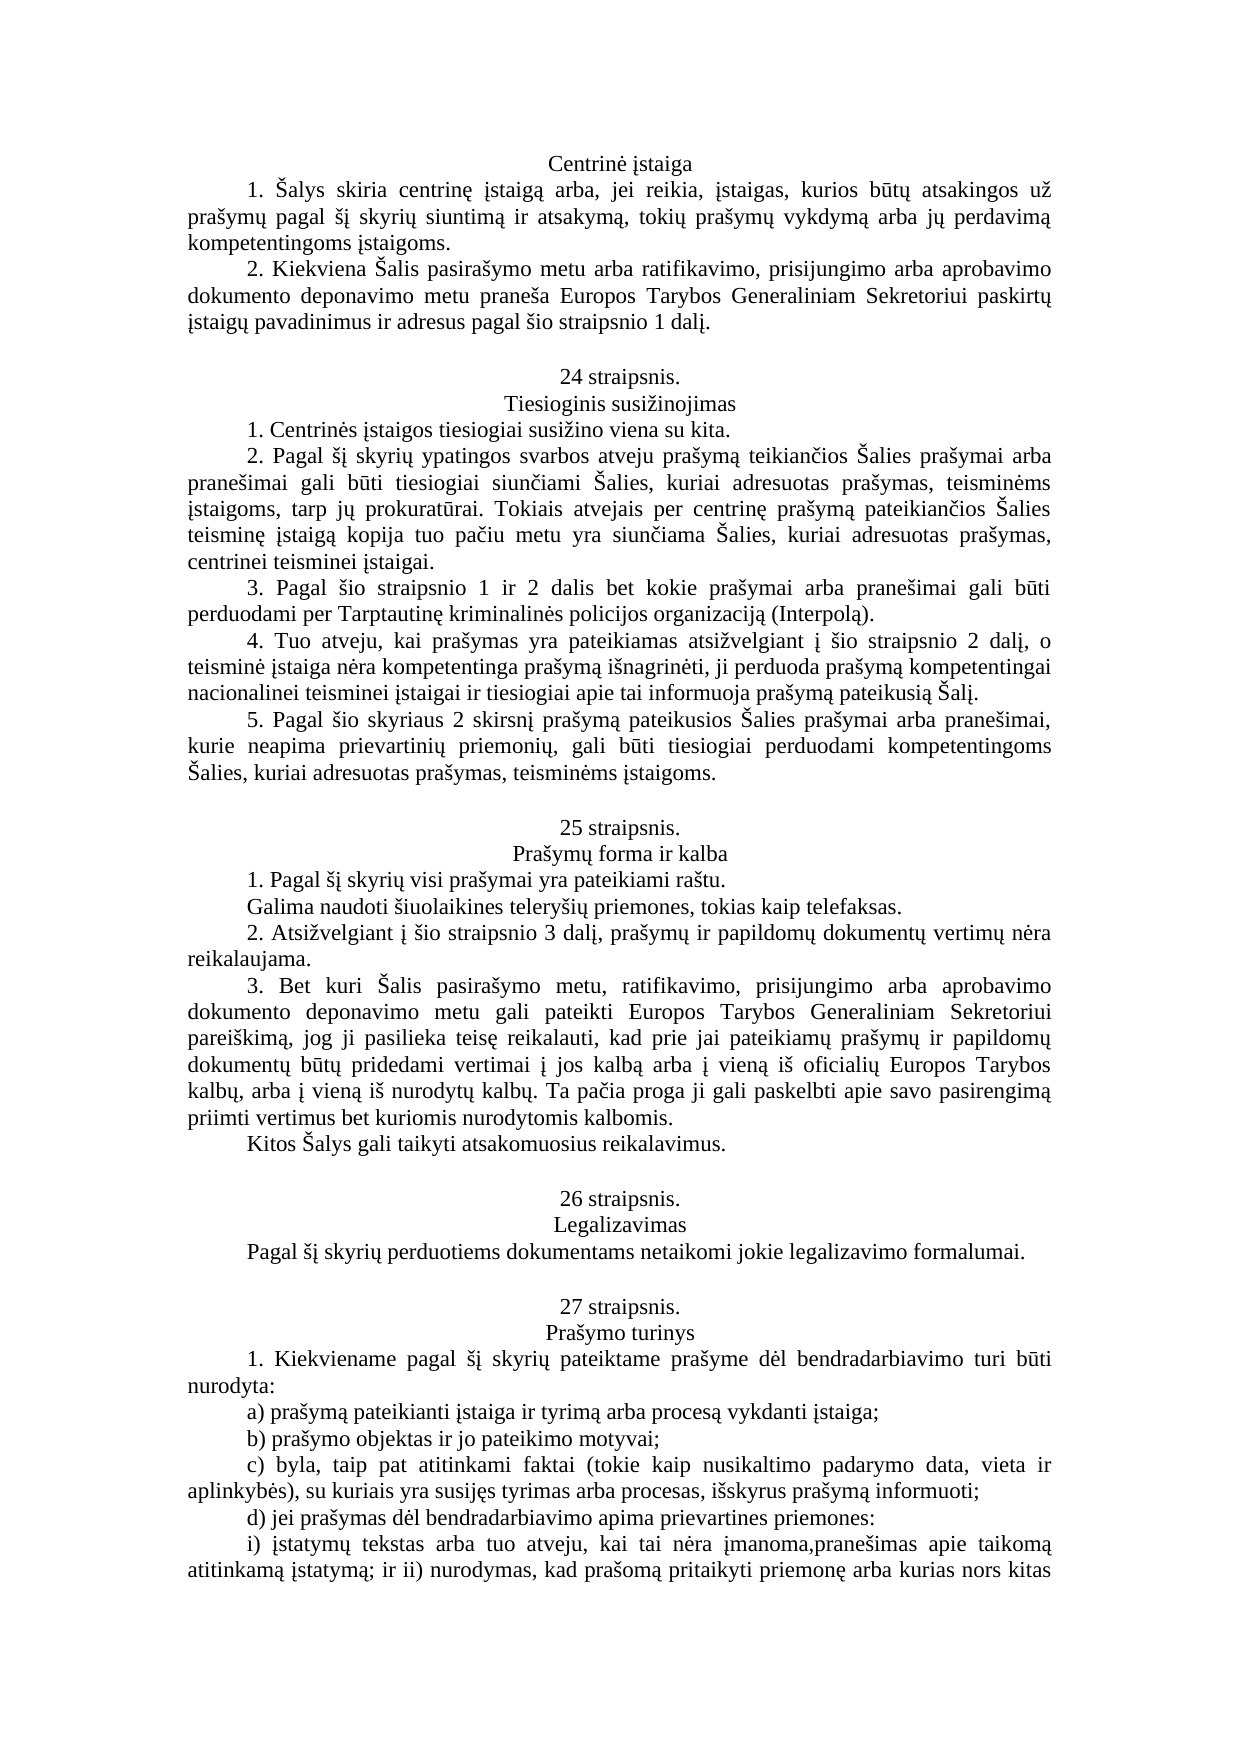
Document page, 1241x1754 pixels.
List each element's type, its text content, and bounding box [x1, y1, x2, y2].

text 1. Pagal šį skyrių visi prašymai yra pateikiami raštu. [187, 866, 1053, 893]
text Centrinė įstaiga [187, 150, 1053, 176]
text 1. Šalys skiria centrinę įstaigą arba, jei reikia, įstaigas, kurios būtų atsakingos už prašymų pagal šį skyrių siuntimą ir atsakymą, tokių prašymų vykdymą arba jų perdavimą kompetentingoms įstaigoms. [187, 176, 1053, 255]
text 2. Kiekviena Šalis pasirašymo metu arba ratifikavimo, prisijungimo arba aprobavimo dokumento deponavimo metu praneša Europos Tarybos Generaliniam Sekretoriui paskirtų įstaigų pavadinimus ir adresus pagal šio straipsnio 1 dalį. [187, 255, 1053, 334]
text a) prašymą pateikianti įstaiga ir tyrimą arba procesą vykdanti įstaiga; [187, 1398, 1053, 1424]
text Kitos Šalys gali taikyti atsakomuosius reikalavimus. [187, 1130, 1053, 1156]
text Legalizavimas [187, 1211, 1053, 1238]
text 3. Bet kuri Šalis pasirašymo metu, ratifikavimo, prisijungimo arba aprobavimo dokumento deponavimo metu gali pateikti Europos Tarybos Generaliniam Sekretoriui pareiškimą, jog ji pasilieka teisę reikalauti, kad prie jai pateikiamų prašymų ir papildomų dokumentų būtų pridedami vertimai į jos kalbą arba į vieną iš oficialių Europos Tarybos kalbų, arba į vieną iš nurodytų kalbų. Ta pačia proga ji gali paskelbti apie savo pasirengimą priimti vertimus bet kuriomis nurodytomis kalbomis. [187, 972, 1053, 1130]
text 3. Pagal šio straipsnio 1 ir 2 dalis bet kokie prašymai arba pranešimai gali būti perduodami per Tarptautinę kriminalinės policijos organizaciją (Interpolą). [187, 574, 1053, 627]
text Tiesioginis susižinojimas [187, 389, 1053, 416]
text 26 straipsnis. [187, 1185, 1053, 1211]
text 1. Centrinės įstaigos tiesiogiai susižino viena su kita. [187, 416, 1053, 442]
text Pagal šį skyrių perduotiems dokumentams netaikomi jokie legalizavimo formalumai. [187, 1238, 1053, 1264]
text Prašymų forma ir kalba [187, 840, 1053, 866]
text 5. Pagal šio skyriaus 2 skirsnį prašymą pateikusios Šalies prašymai arba pranešimai, kurie neapima prievartinių priemonių, gali būti tiesiogiai perduodami kompetentingoms Šalies, kuriai adresuotas prašymas, teisminėms įstaigoms. [187, 706, 1053, 785]
text 2. Atsižvelgiant į šio straipsnio 3 dalį, prašymų ir papildomų dokumentų vertimų nėra reikalaujama. [187, 919, 1053, 972]
text c) byla, taip pat atitinkami faktai (tokie kaip nusikaltimo padarymo data, vieta ir aplinkybės), su kuriais yra susijęs tyrimas arba procesas, išskyrus prašymą informuoti; [187, 1451, 1053, 1504]
text d) jei prašymas dėl bendradarbiavimo apima prievartines priemones: [187, 1504, 1053, 1530]
text 25 straipsnis. [187, 814, 1053, 840]
text 2. Pagal šį skyrių ypatingos svarbos atveju prašymą teikiančios Šalies prašymai arba pranešimai gali būti tiesiogiai siunčiami Šalies, kuriai adresuotas prašymas, teisminėms įstaigoms, tarp jų prokuratūrai. Tokiais atvejais per centrinę prašymą pateikiančios Šalies teisminę įstaigą kopija tuo pačiu metu yra siunčiama Šalies, kuriai adresuotas prašymas, centrinei teisminei įstaigai. [187, 442, 1053, 574]
text i) įstatymų tekstas arba tuo atveju, kai tai nėra įmanoma,pranešimas apie taikomą atitinkamą įstatymą; ir ii) nurodymas, kad prašomą pritaikyti priemonę arba kurias nors kitas [187, 1530, 1053, 1583]
text 4. Tuo atveju, kai prašymas yra pateikiamas atsižvelgiant į šio straipsnio 2 dalį, o teisminė įstaiga nėra kompetentinga prašymą išnagrinėti, ji perduoda prašymą kompetentingai nacionalinei teisminei įstaigai ir tiesiogiai apie tai informuoja prašymą pateikusią Šalį. [187, 627, 1053, 706]
text 24 straipsnis. [187, 363, 1053, 389]
text 1. Kiekviename pagal šį skyrių pateiktame prašyme dėl bendradarbiavimo turi būti nurodyta: [187, 1346, 1053, 1398]
text 27 straipsnis. [187, 1293, 1053, 1319]
text b) prašymo objektas ir jo pateikimo motyvai; [187, 1424, 1053, 1451]
text Galima naudoti šiuolaikines teleryšių priemones, tokias kaip telefaksas. [187, 893, 1053, 919]
text Prašymo turinys [187, 1319, 1053, 1346]
